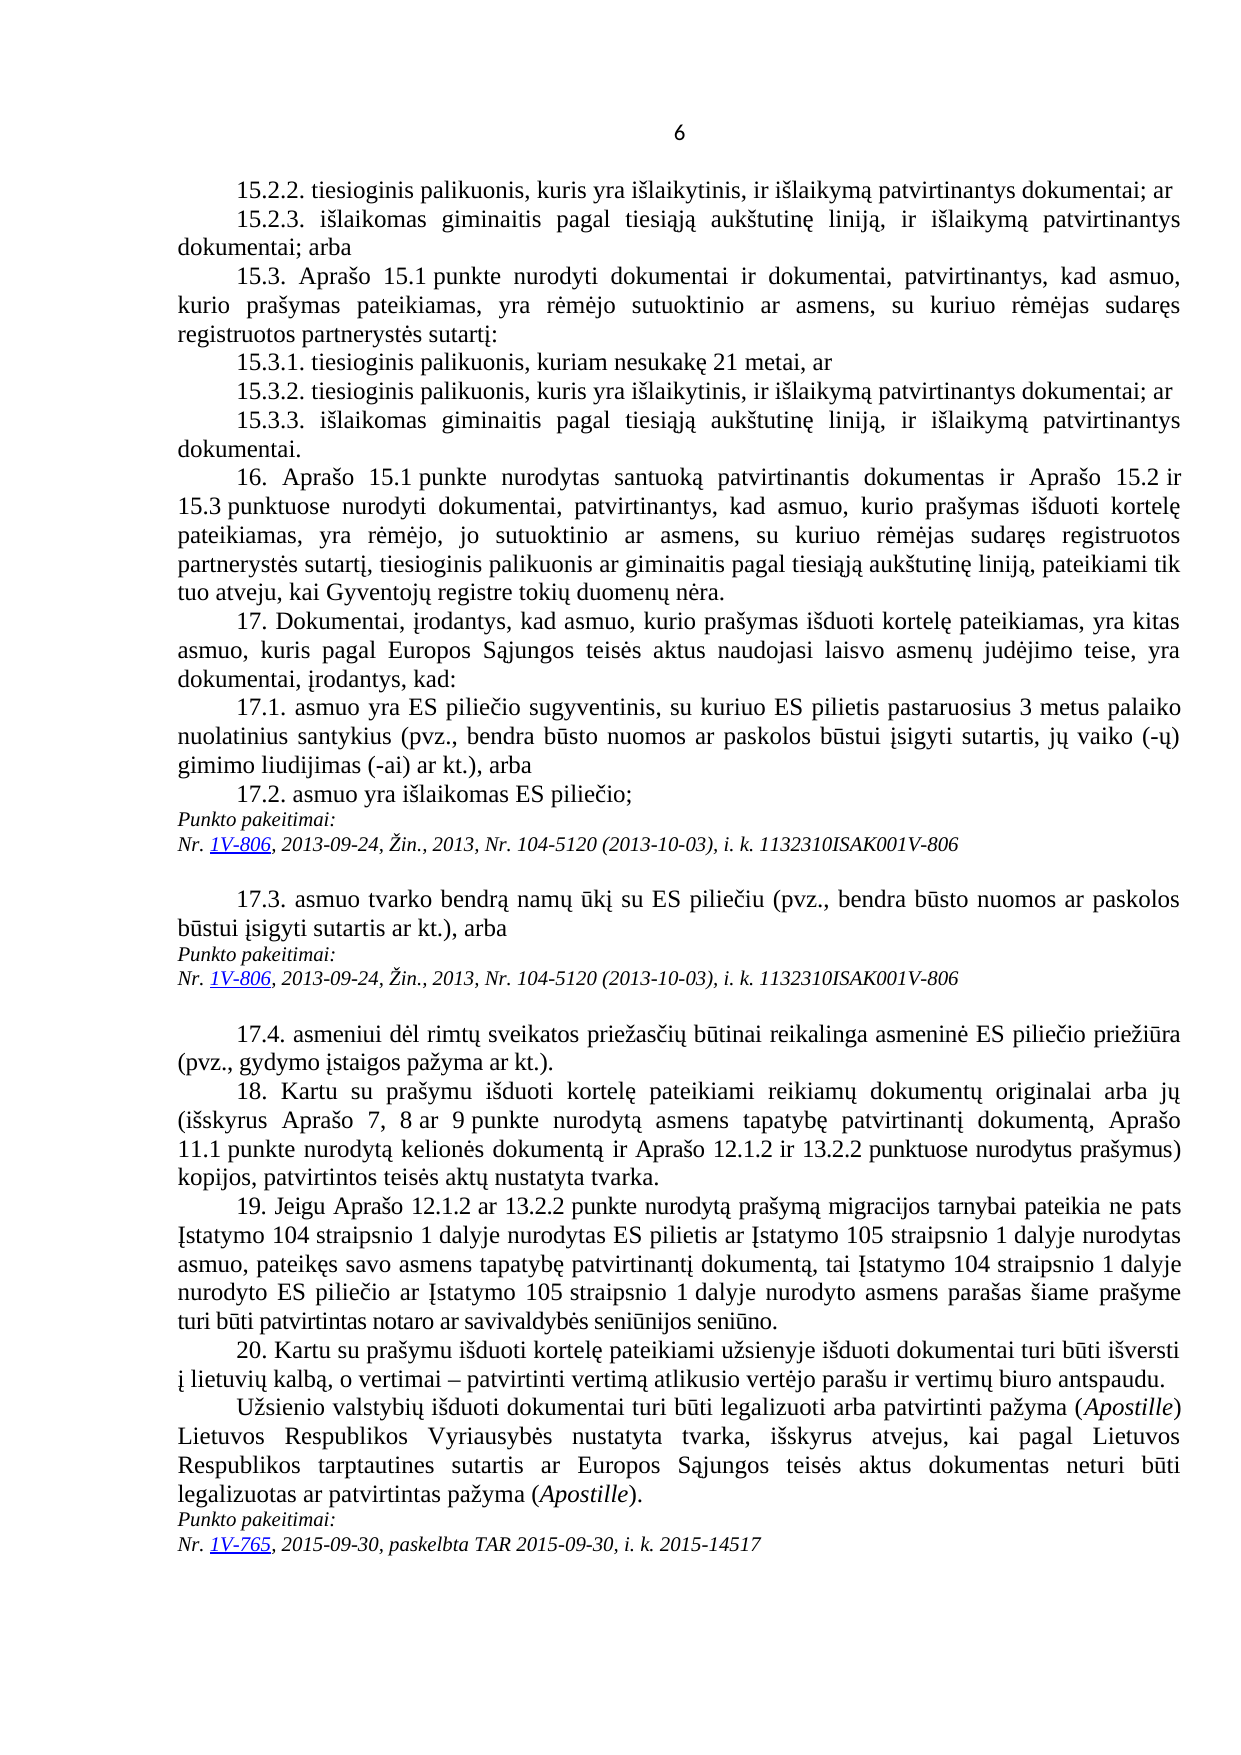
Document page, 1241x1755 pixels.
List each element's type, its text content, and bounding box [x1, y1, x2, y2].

text 15.3.3. išlaikomas giminaitis pagal tiesiąją aukštutinę liniją, ir išlaikymą patvirtinantys dokumentai. [177, 405, 1181, 462]
text 17.3. asmuo tvarko bendrą namų ūkį su ES piliečiu (pvz., bendra būsto nuomos ar paskolos būstui įsigyti sutartis ar kt.), arba [177, 884, 1181, 942]
text Nr. 1V-806, 2013-09-24, Žin., 2013, Nr. 104-5120 (2013-10-03), i. k. 1132310ISAK001V-806 [177, 831, 1181, 856]
text Punkto pakeitimai: [177, 942, 1181, 966]
text 18. Kartu su prašymu išduoti kortelę pateikiami reikiamų dokumentų originalai arba jų (išskyrus Aprašo 7, 8 ar 9 punkte nurodytą asmens tapatybę patvirtinantį dokumentą, Aprašo 11.1 punkte nurodytą kelionės dokumentą ir Aprašo 12.1.2 ir 13.2.2 punktuose nurodytus prašymus) kopijos, patvirtintos teisės aktų nustatyta tvarka. [177, 1076, 1181, 1191]
text Užsienio valstybių išduoti dokumentai turi būti legalizuoti arba patvirtinti pažyma (Apostille) Lietuvos Respublikos Vyriausybės nustatyta tvarka, išskyrus atvejus, kai pagal Lietuvos Respublikos tarptautines sutartis ar Europos Sąjungos teisės aktus dokumentas neturi būti legalizuotas ar patvirtintas pažyma (Apostille). [177, 1392, 1181, 1507]
text 20. Kartu su prašymu išduoti kortelę pateikiami užsienyje išduoti dokumentai turi būti išversti į lietuvių kalbą, o vertimai – patvirtinti vertimą atlikusio vertėjo parašu ir vertimų biuro antspaudu. [177, 1335, 1181, 1392]
text 16. Aprašo 15.1 punkte nurodytas santuoką patvirtinantis dokumentas ir Aprašo 15.2 ir 15.3 punktuose nurodyti dokumentai, patvirtinantys, kad asmuo, kurio prašymas išduoti kortelę pateikiamas, yra rėmėjo, jo sutuoktinio ar asmens, su kuriuo rėmėjas sudaręs registruotos partnerystės sutartį, tiesioginis palikuonis ar giminaitis pagal tiesiąją aukštutinę liniją, pateikiami tik tuo atveju, kai Gyventojų registre tokių duomenų nėra. [177, 462, 1181, 606]
text 17. Dokumentai, įrodantys, kad asmuo, kurio prašymas išduoti kortelę pateikiamas, yra kitas asmuo, kuris pagal Europos Sąjungos teisės aktus naudojasi laisvo asmenų judėjimo teise, yra dokumentai, įrodantys, kad: [177, 606, 1181, 692]
text 19. Jeigu Aprašo 12.1.2 ar 13.2.2 punkte nurodytą prašymą migracijos tarnybai pateikia ne pats Įstatymo 104 straipsnio 1 dalyje nurodytas ES pilietis ar Įstatymo 105 straipsnio 1 dalyje nurodytas asmuo, pateikęs savo asmens tapatybę patvirtinantį dokumentą, tai Įstatymo 104 straipsnio 1 dalyje nurodyto ES piliečio ar Įstatymo 105 straipsnio 1 dalyje nurodyto asmens parašas šiame prašyme turi būti patvirtintas notaro ar savivaldybės seniūnijos seniūno. [177, 1191, 1181, 1335]
text 15.3.1. tiesioginis palikuonis, kuriam nesukakę 21 metai, ar [177, 347, 1181, 376]
text 15.2.2. tiesioginis palikuonis, kuris yra išlaikytinis, ir išlaikymą patvirtinantys dokumentai; ar [177, 175, 1181, 204]
text 15.3. Aprašo 15.1 punkte nurodyti dokumentai ir dokumentai, patvirtinantys, kad asmuo, kurio prašymas pateikiamas, yra rėmėjo sutuoktinio ar asmens, su kuriuo rėmėjas sudaręs registruotos partnerystės sutartį: [177, 261, 1181, 347]
text Punkto pakeitimai: [177, 807, 1181, 831]
text 17.1. asmuo yra ES piliečio sugyventinis, su kuriuo ES pilietis pastaruosius 3 metus palaiko nuolatinius santykius (pvz., bendra būsto nuomos ar paskolos būstui įsigyti sutartis, jų vaiko (-ų) gimimo liudijimas (-ai) ar kt.), arba [177, 692, 1181, 779]
text 17.4. asmeniui dėl rimtų sveikatos priežasčių būtinai reikalinga asmeninė ES piliečio priežiūra (pvz., gydymo įstaigos pažyma ar kt.). [177, 1019, 1181, 1076]
text 15.2.3. išlaikomas giminaitis pagal tiesiąją aukštutinę liniją, ir išlaikymą patvirtinantys dokumentai; arba [177, 204, 1181, 261]
text Nr. 1V-765, 2015-09-30, paskelbta TAR 2015-09-30, i. k. 2015-14517 [177, 1531, 1181, 1556]
text 17.2. asmuo yra išlaikomas ES piliečio; [177, 779, 1181, 807]
text 15.3.2. tiesioginis palikuonis, kuris yra išlaikytinis, ir išlaikymą patvirtinantys dokumentai; ar [177, 376, 1181, 405]
text Punkto pakeitimai: [177, 1507, 1181, 1531]
text Nr. 1V-806, 2013-09-24, Žin., 2013, Nr. 104-5120 (2013-10-03), i. k. 1132310ISAK001V-806 [177, 966, 1181, 990]
